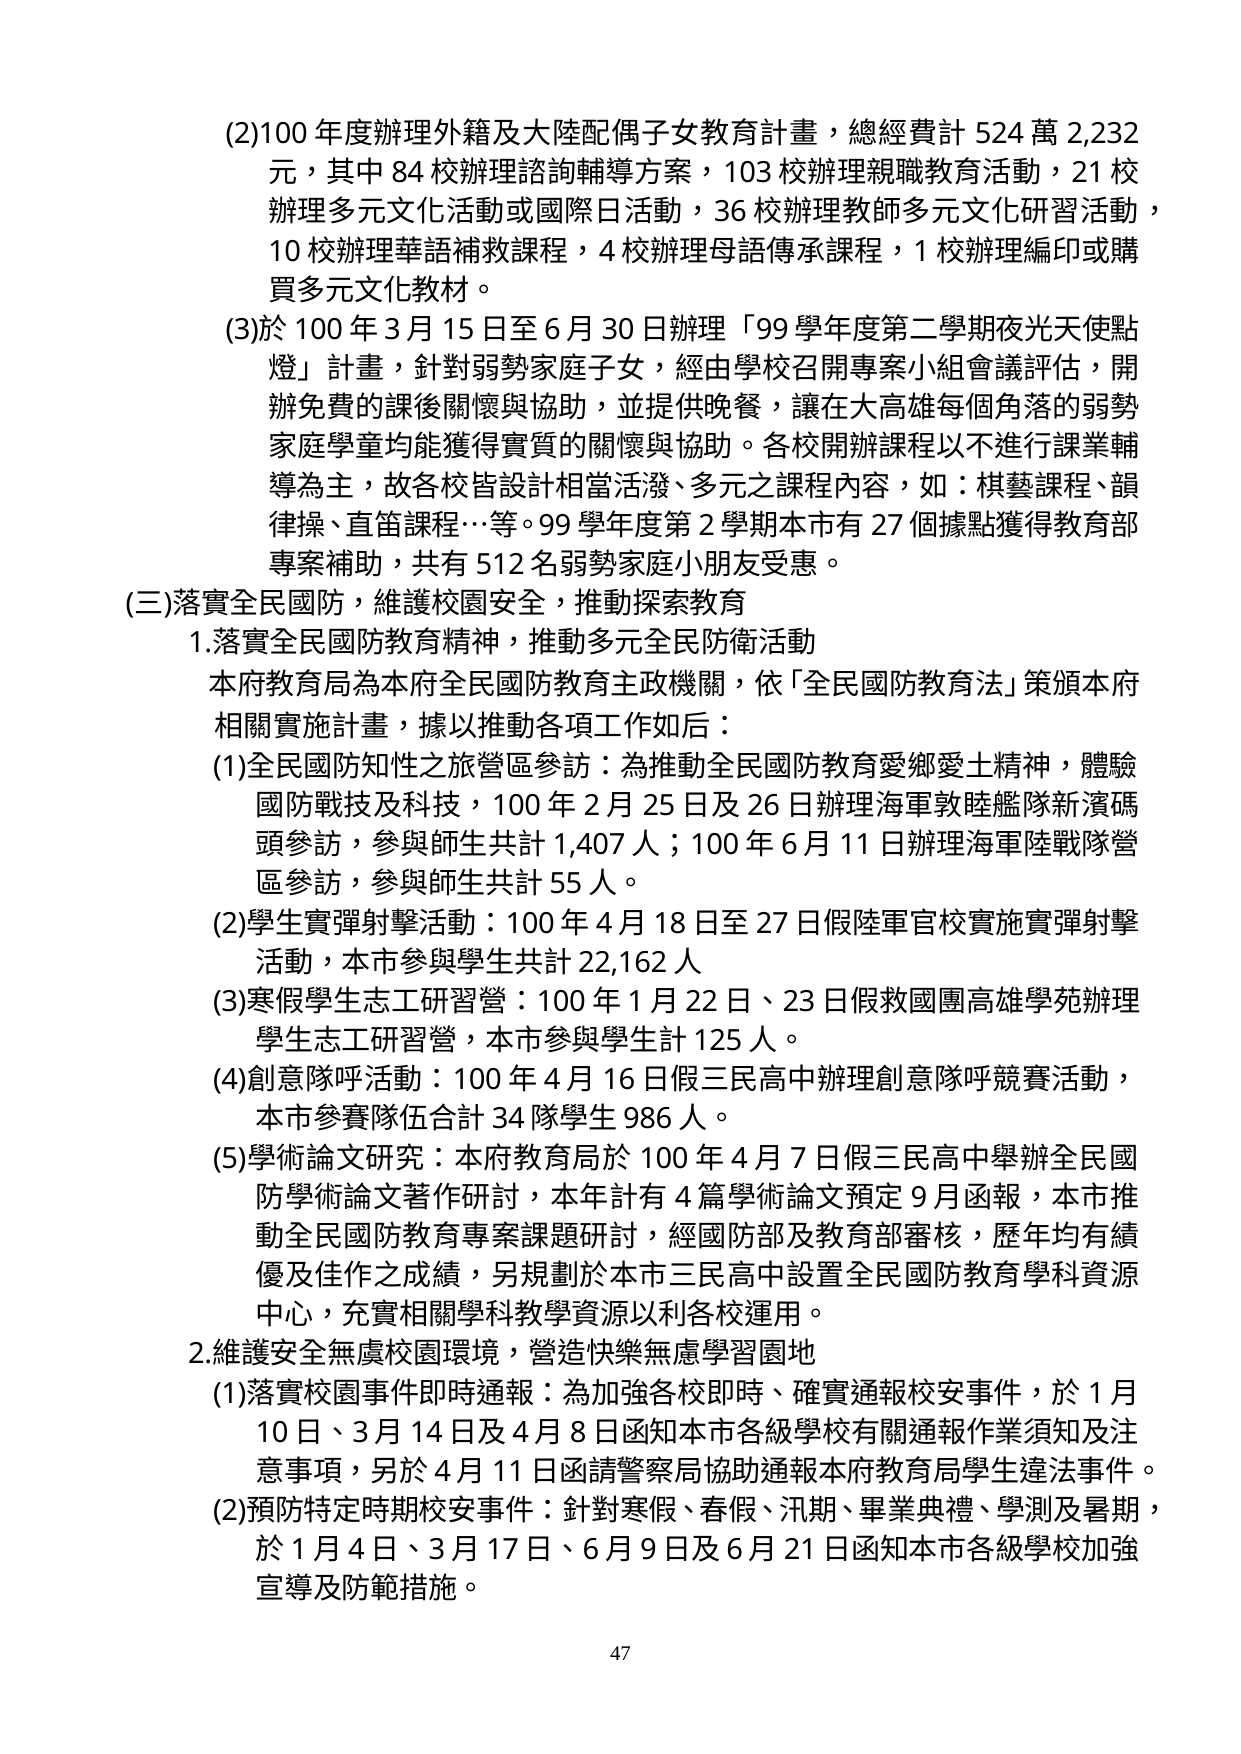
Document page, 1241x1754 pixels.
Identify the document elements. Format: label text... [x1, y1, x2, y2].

text (3)於100年3月15日至6月30日辦理「99學年度第二學期夜光天使點燈」計畫，針對弱勢家庭子女，經由學校召開專案小組會議評估，開辦免費的課後關懷與協助，並提供晚餐，讓在大高雄每個角落的弱勢家庭學童均能獲得實質的關懷與協助。各校開辦課程以不進行課業輔導為主，故各校皆設計相當活潑、多元之課程內容，如：棋藝課程、韻律操、直笛課程…等。99學年度第2學期本市有27個據點獲得教育部專案補助，共有512名弱勢家庭小朋友受惠。 [225, 308, 1140, 582]
text 2.維護安全無虞校園環境，營造快樂無慮學習園地 [188, 1333, 1140, 1372]
text (3)寒假學生志工研習營：100年1月22日、23日假救國團高雄學苑辦理學生志工研習營，本市參與學生計125人。 [213, 980, 1140, 1058]
text (5)學術論文研究：本府教育局於100年4月7日假三民高中舉辦全民國防學術論文著作研討，本年計有4篇學術論文預定9月函報，本市推動全民國防教育專案課題研討，經國防部及教育部審核，歷年均有績優及佳作之成績，另規劃於本市三民高中設置全民國防教育學科資源中心，充實相關學科教學資源以利各校運用。 [213, 1137, 1140, 1333]
text 1.落實全民國防教育精神，推動多元全民防衛活動 [188, 621, 1140, 661]
text (三)落實全民國防，維護校園安全，推動探索教育 [125, 582, 1140, 621]
text (1)全民國防知性之旅營區參訪：為推動全民國防教育愛鄉愛土精神，體驗國防戰技及科技，100年2月25日及26日辦理海軍敦睦艦隊新濱碼頭參訪，參與師生共計1,407人；100年6月11日辦理海軍陸戰隊營區參訪，參與師生共計55人。 [213, 745, 1140, 902]
text (2)預防特定時期校安事件：針對寒假、春假、汛期、畢業典禮、學測及暑期，於1月4日、3月17日、6月9日及6月21日函知本市各級學校加強宣導及防範措施。 [213, 1489, 1140, 1607]
text (4)創意隊呼活動：100年4月16日假三民高中辦理創意隊呼競賽活動，本市參賽隊伍合計34隊學生986人。 [213, 1058, 1140, 1137]
text (2)學生實彈射擊活動：100年4月18日至27日假陸軍官校實施實彈射擊活動，本市參與學生共計22,162人 [213, 902, 1140, 980]
text 本府教育局為本府全民國防教育主政機關，依「全民國防教育法」策頒本府相關實施計畫，據以推動各項工作如后： [200, 661, 1140, 745]
text (2)100年度辦理外籍及大陸配偶子女教育計畫，總經費計524萬2,232元，其中84校辦理諮詢輔導方案，103校辦理親職教育活動，21校辦理多元文化活動或國際日活動，36校辦理教師多元文化研習活動，10校辦理華語補救課程，4校辦理母語傳承課程，1校辦理編印或購買多元文化教材。 [225, 112, 1140, 308]
text (1)落實校園事件即時通報：為加強各校即時、確實通報校安事件，於1月10日、3月14日及4月8日函知本市各級學校有關通報作業須知及注意事項，另於4月11日函請警察局協助通報本府教育局學生違法事件。 [213, 1372, 1140, 1489]
